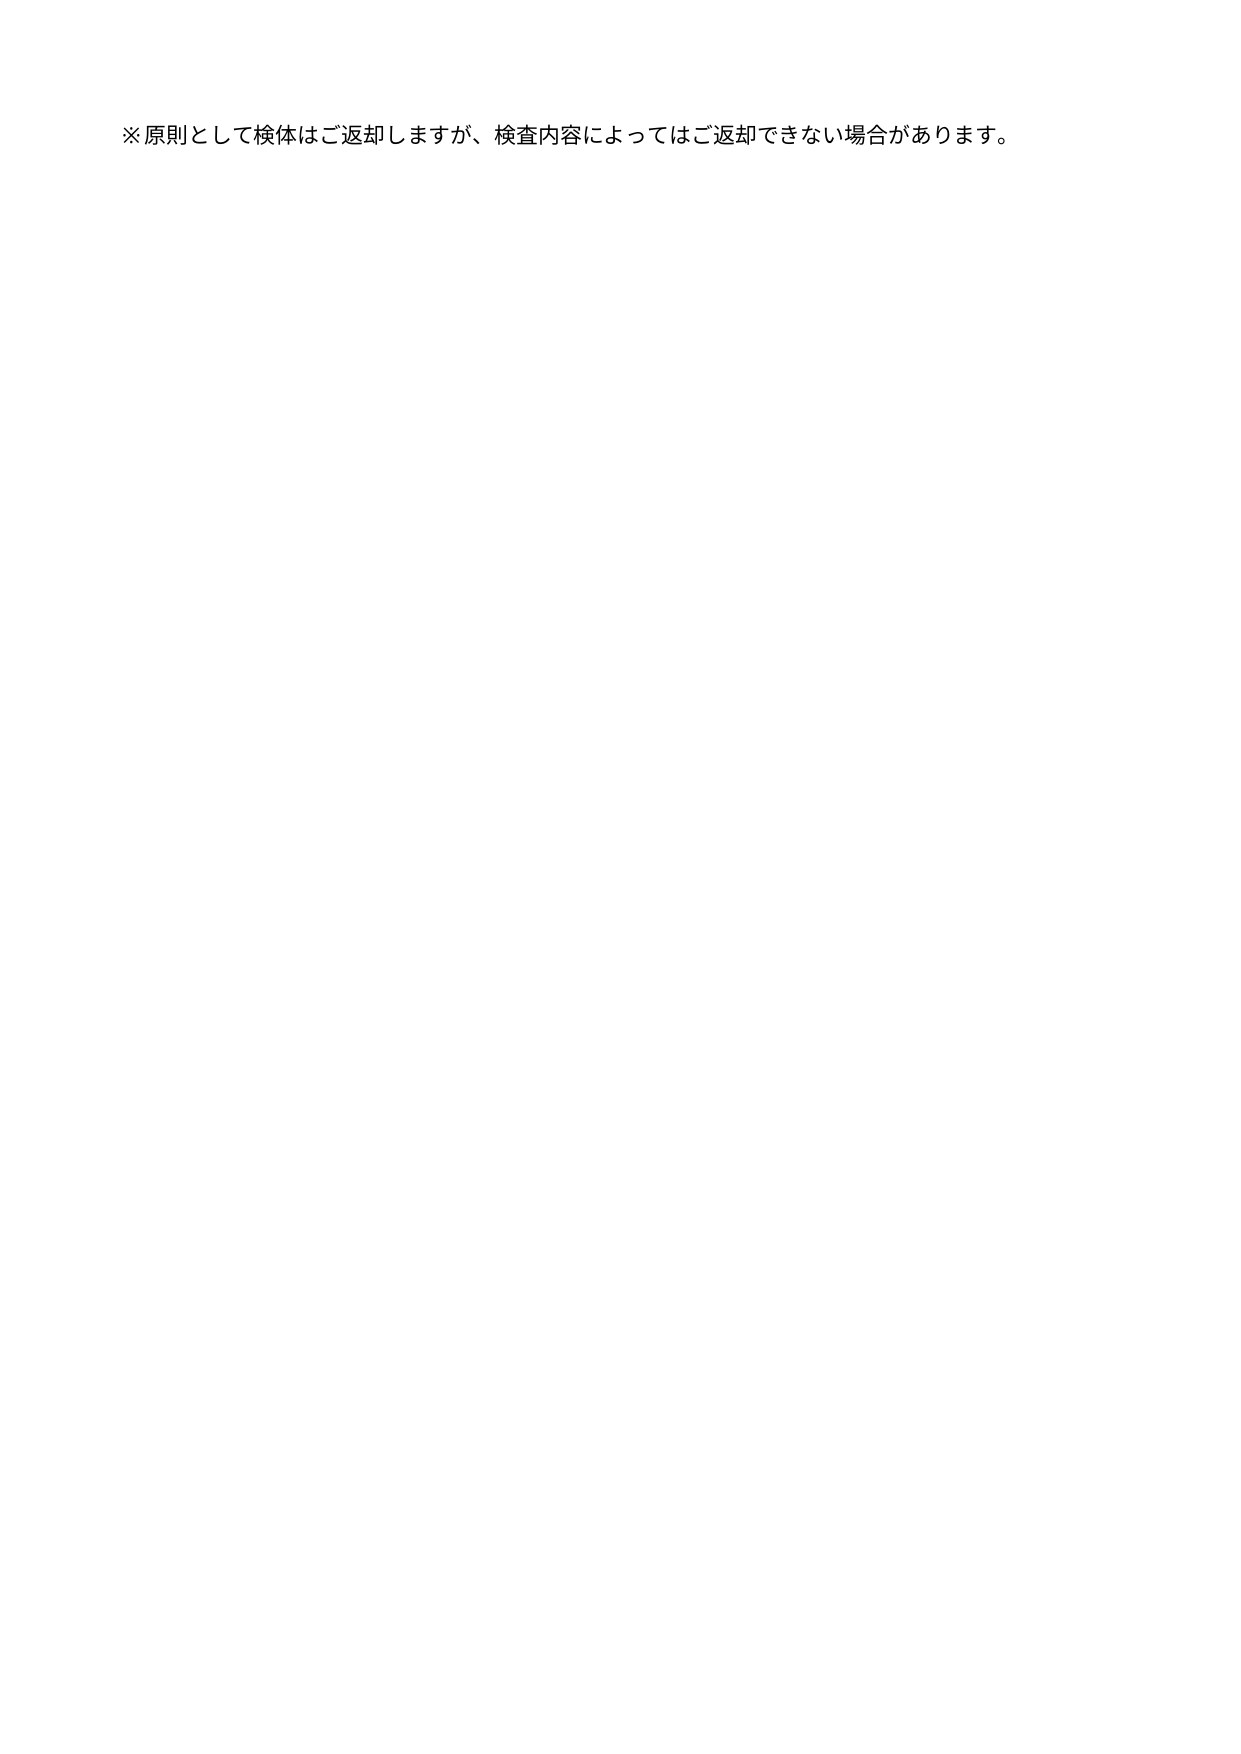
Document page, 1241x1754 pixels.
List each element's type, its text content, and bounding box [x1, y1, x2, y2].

text ※原則として検体はご返却しますが、検査内容によってはご返却できない場合があります。 [118, 118, 1122, 150]
